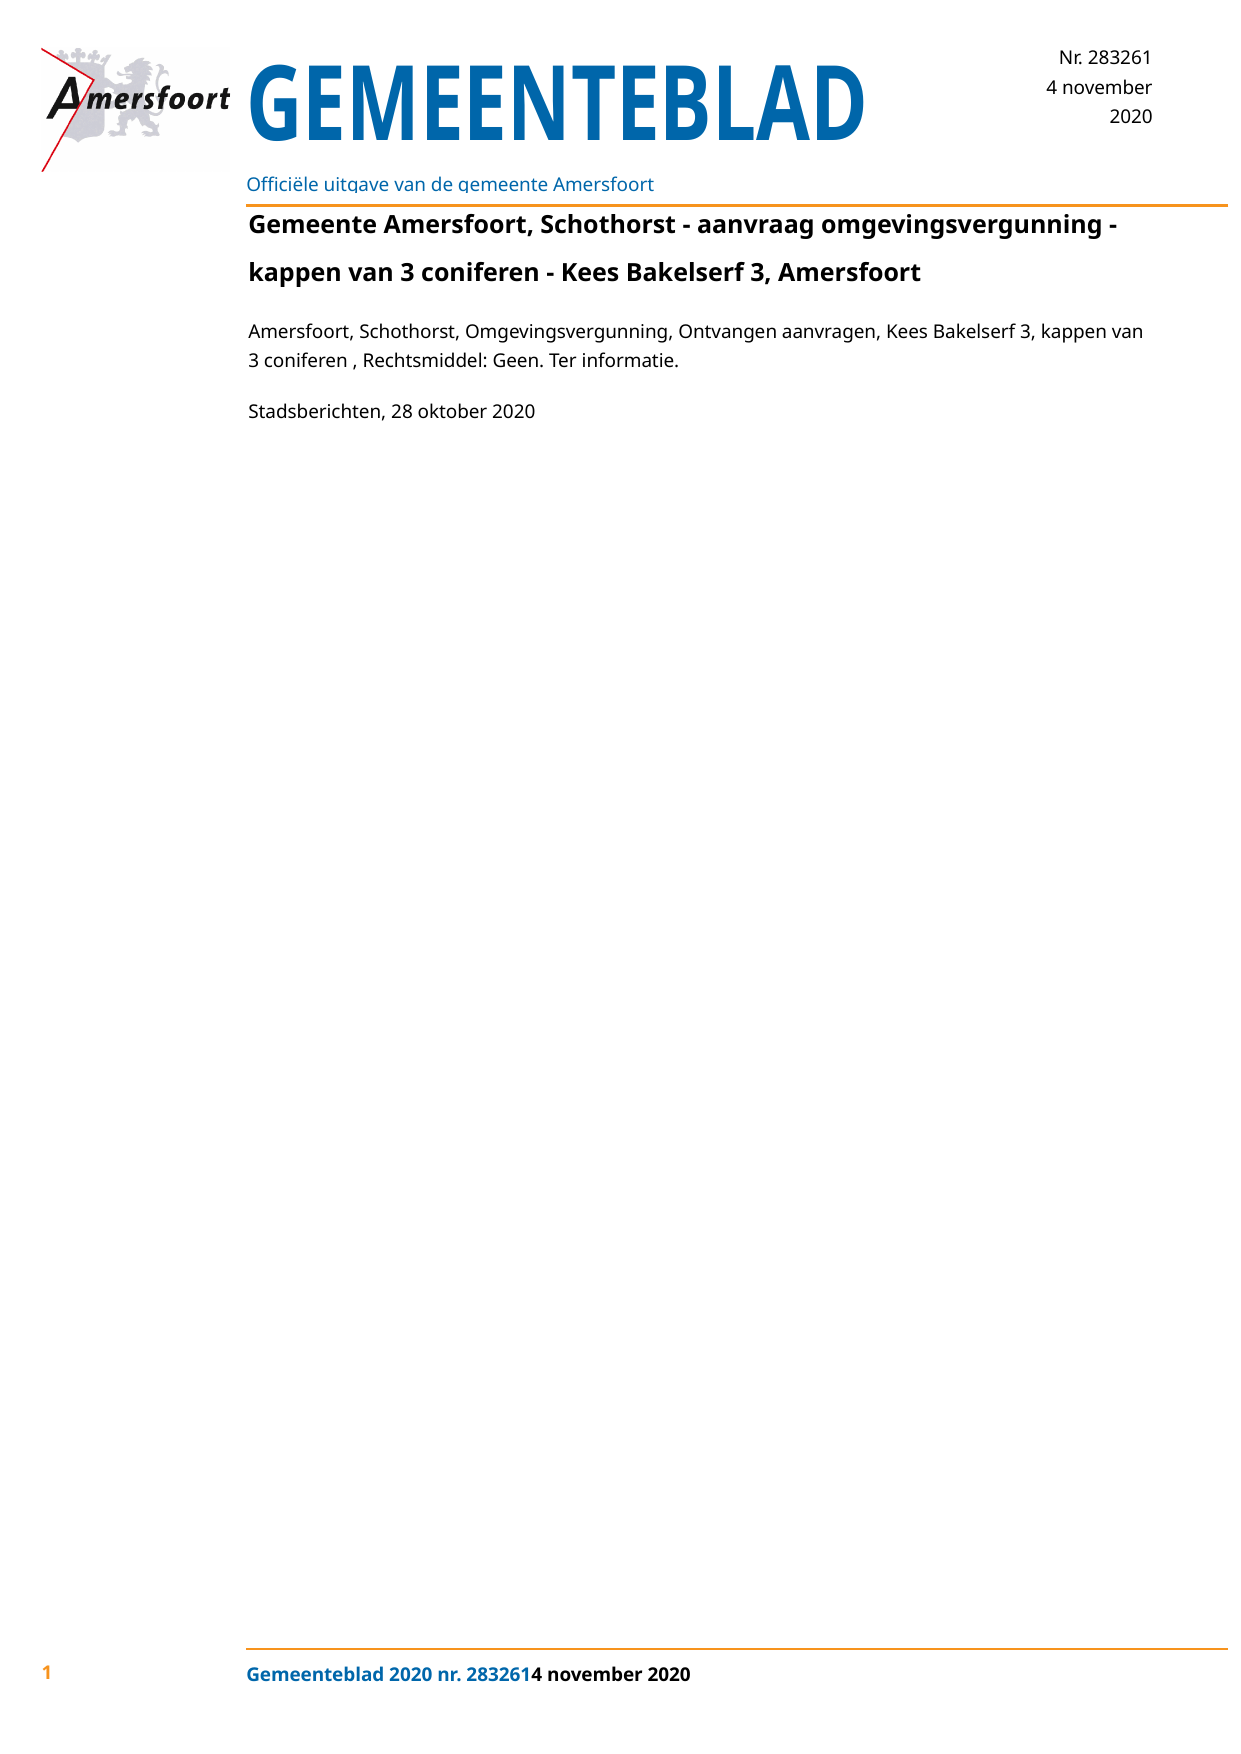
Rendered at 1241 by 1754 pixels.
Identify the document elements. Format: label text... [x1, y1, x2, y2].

text Stadsberichten, 28 oktober 2020 [248, 398, 1152, 424]
text Gemeente Amersfoort, Schothorst - aanvraag omgevingsvergunning - kappen van 3 coniferen - Kees Bakelserf 3, Amersfoort [248, 207, 1152, 288]
text Amersfoort, Schothorst, Omgevingsvergunning, Ontvangen aanvragen, Kees Bakelserf 3, kappen van 3 coniferen , Rechtsmiddel: Geen. Ter informatie. [248, 318, 1152, 373]
picture [41, 47, 231, 172]
